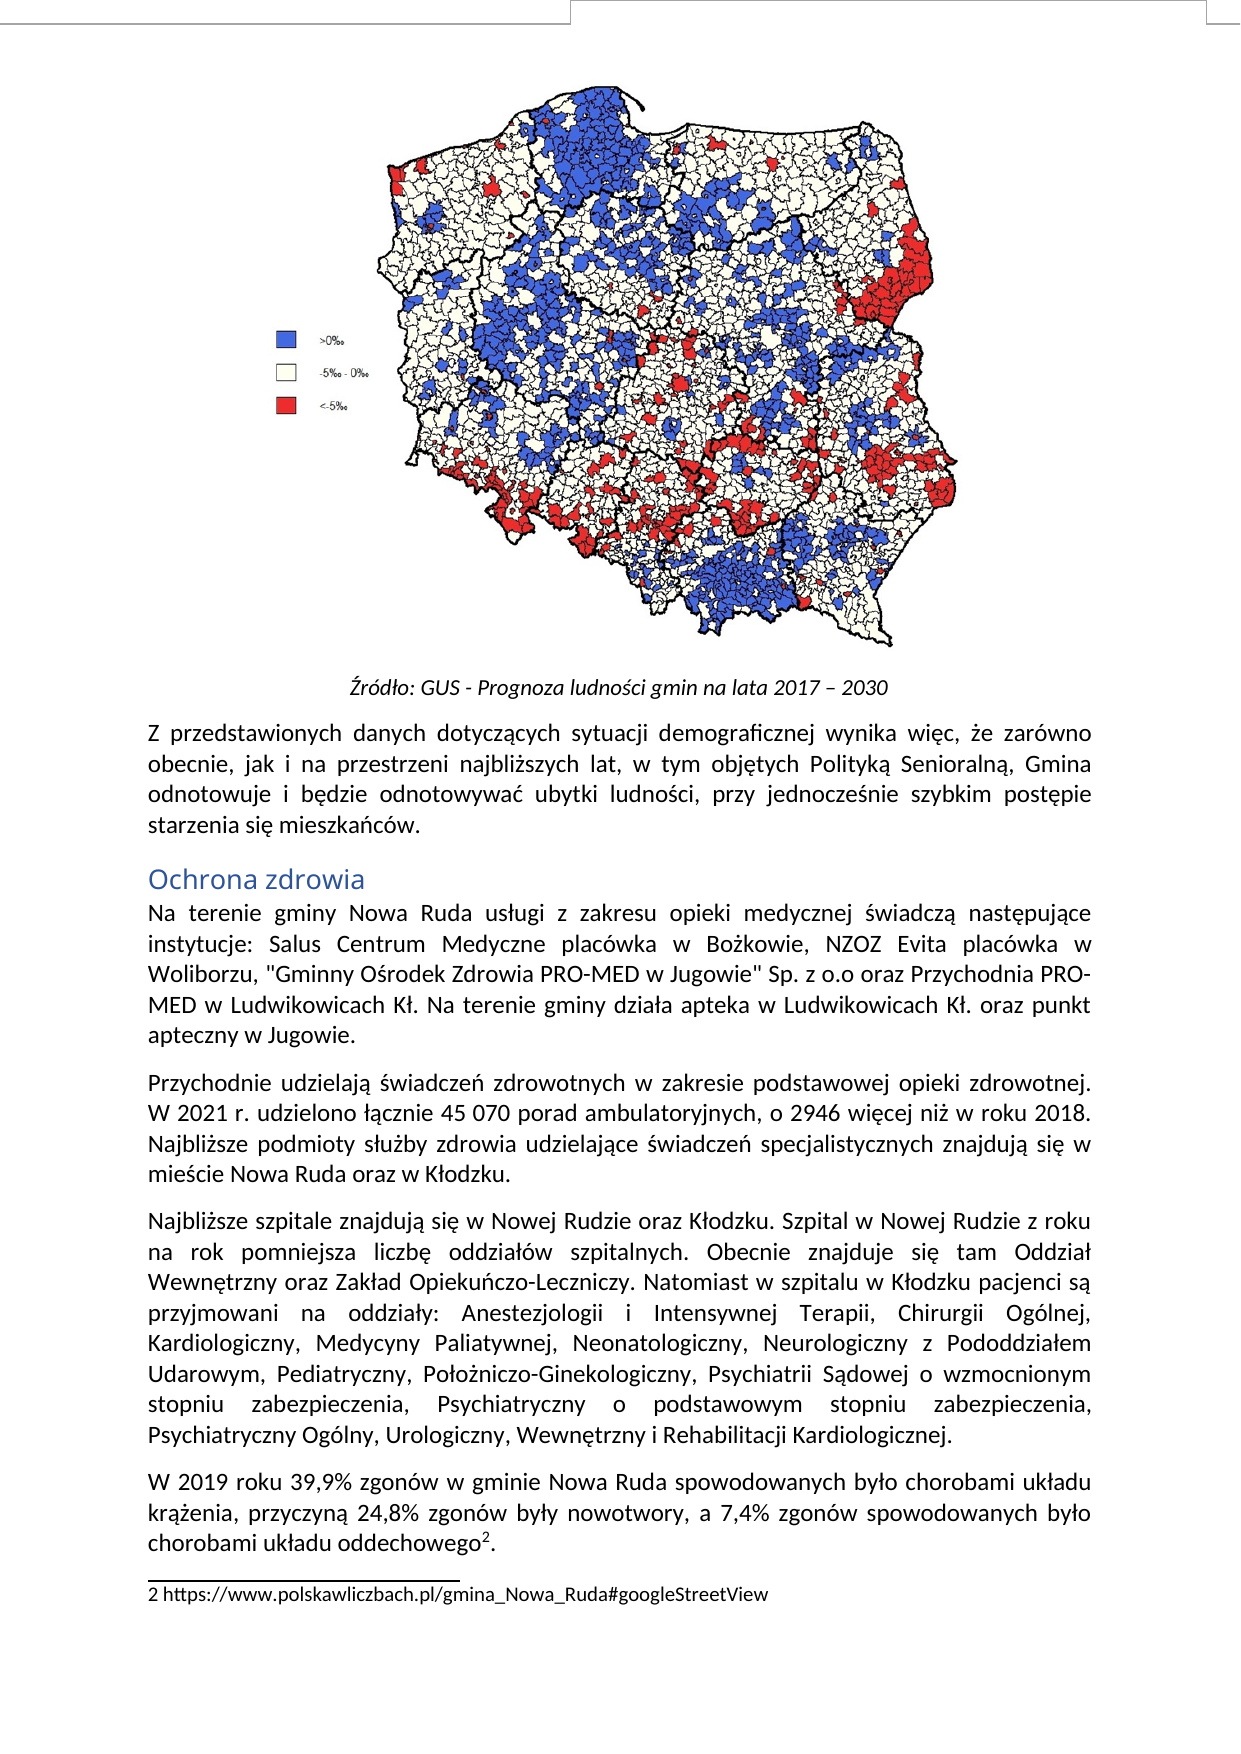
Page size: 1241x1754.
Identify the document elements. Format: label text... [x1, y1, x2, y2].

text Źródło: GUS - Prognoza ludności gmin na lata 2017 – 2030 [148, 673, 1093, 701]
text W 2019 roku 39,9% zgonów w gminie Nowa Ruda spowodowanych było chorobami układu krążenia, przyczyną 24,8% zgonów były nowotwory, a 7,4% zgonów spowodowanych było chorobami układu oddechowego. [148, 1466, 1093, 1558]
text Przychodnie udzielają świadczeń zdrowotnych w zakresie podstawowej opieki zdrowotnej. W 2021 r. udzielono łącznie 45 070 porad ambulatoryjnych, o 2946 więcej niż w roku 2018. Najbliższe podmioty służby zdrowia udzielające świadczeń specjalistycznych znajdują się w mieście Nowa Ruda oraz w Kłodzku. [148, 1067, 1093, 1189]
text Najbliższe szpitale znajdują się w Nowej Rudzie oraz Kłodzku. Szpital w Nowej Rudzie z roku na rok pomniejsza liczbę oddziałów szpitalnych. Obecnie znajduje się tam Oddział Wewnętrzny oraz Zakład Opiekuńczo-Leczniczy. Natomiast w szpitalu w Kłodzku pacjenci są przyjmowani na oddziały: Anestezjologii i Intensywnej Terapii, Chirurgii Ogólnej, Kardiologiczny, Medycyny Paliatywnej, Neonatologiczny, Neurologiczny z Pododdziałem Udarowym, Pediatryczny, Położniczo-Ginekologiczny, Psychiatrii Sądowej o wzmocnionym stopniu zabezpieczenia, Psychiatryczny o podstawowym stopniu zabezpieczenia, Psychiatryczny Ogólny, Urologiczny, Wewnętrzny i Rehabilitacji Kardiologicznej. [148, 1205, 1093, 1449]
subtitle Ochrona zdrowia [148, 861, 1093, 897]
text https://www.polskawliczbach.pl/gmina_Nowa_Ruda#googleStreetView [148, 1581, 1093, 1606]
text Z przedstawionych danych dotyczących sytuacji demograficznej wynika więc, że zarówno obecnie, jak i na przestrzeni najbliższych lat, w tym objętych Polityką Senioralną, Gmina odnotowuje i będzie odnotowywać ubytki ludności, przy jednocześnie szybkim postępie starzenia się mieszkańców. [148, 718, 1093, 840]
text Na terenie gminy Nowa Ruda usługi z zakresu opieki medycznej świadczą następujące instytucje: Salus Centrum Medyczne placówka w Bożkowie, NZOZ Evita placówka w Woliborzu, "Gminny Ośrodek Zdrowia PRO-MED w Jugowie" Sp. z o.o oraz Przychodnia PRO-MED w Ludwikowicach Kł. Na terenie gminy działa apteka w Ludwikowicach Kł. oraz punkt apteczny w Jugowie. [148, 897, 1093, 1050]
